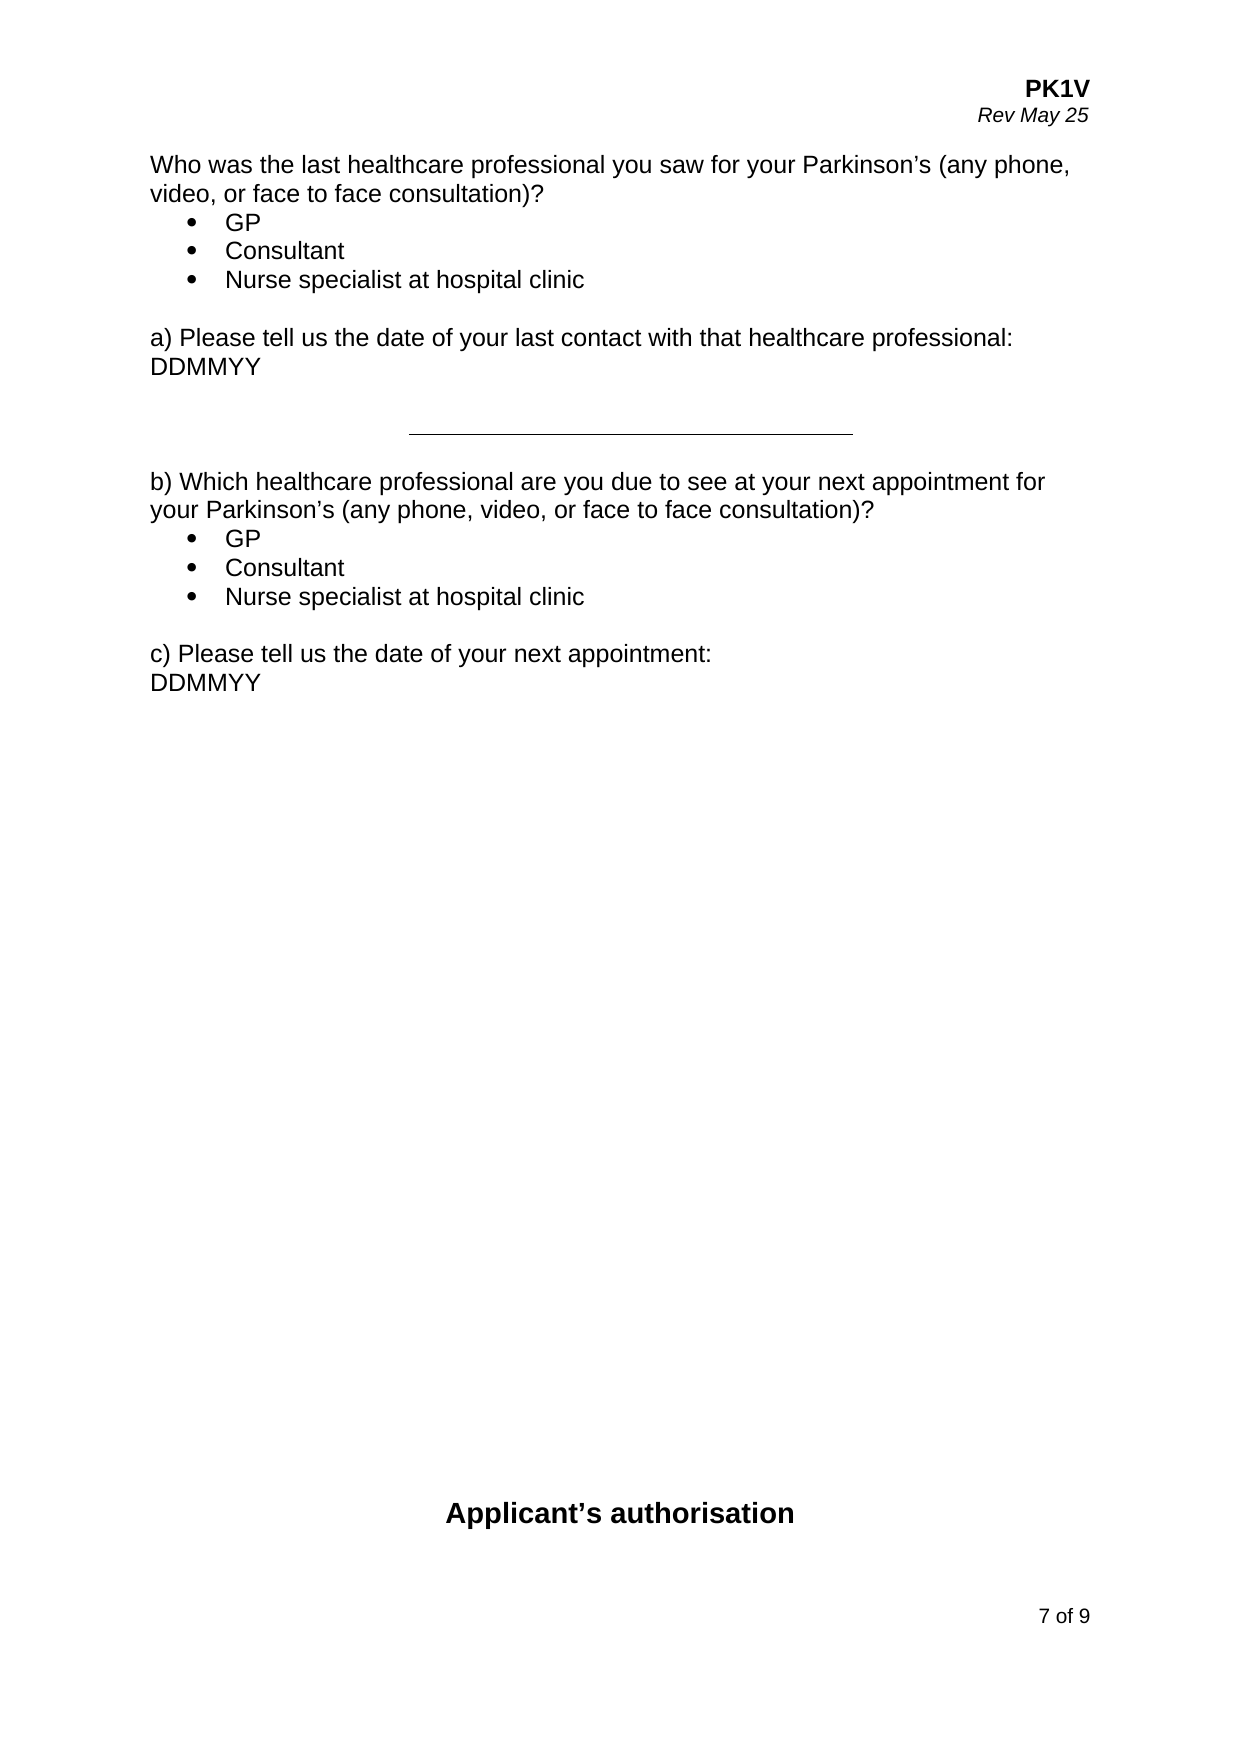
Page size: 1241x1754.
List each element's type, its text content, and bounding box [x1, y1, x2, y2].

list Consultant [187, 553, 1090, 582]
list Nurse specialist at hospital clinic [187, 265, 1090, 294]
list Nurse specialist at hospital clinic [187, 582, 1090, 611]
text Who was the last healthcare professional you saw for your Parkinson’s (any phone, video, or face to face consultation)? [150, 150, 1090, 207]
text b) Which healthcare professional are you due to see at your next appointment for your Parkinson’s (any phone, video, or face to face consultation)? [150, 467, 1090, 524]
list GP [187, 207, 1090, 236]
list Consultant [187, 236, 1090, 265]
text DDMMYY [150, 668, 1090, 697]
text Applicant’s authorisation [150, 1496, 1090, 1529]
text a) Please tell us the date of your last contact with that healthcare professional: [150, 323, 1090, 352]
text DDMMYY [150, 352, 1090, 380]
text c) Please tell us the date of your next appointment: [150, 639, 1090, 668]
list GP [187, 524, 1090, 553]
